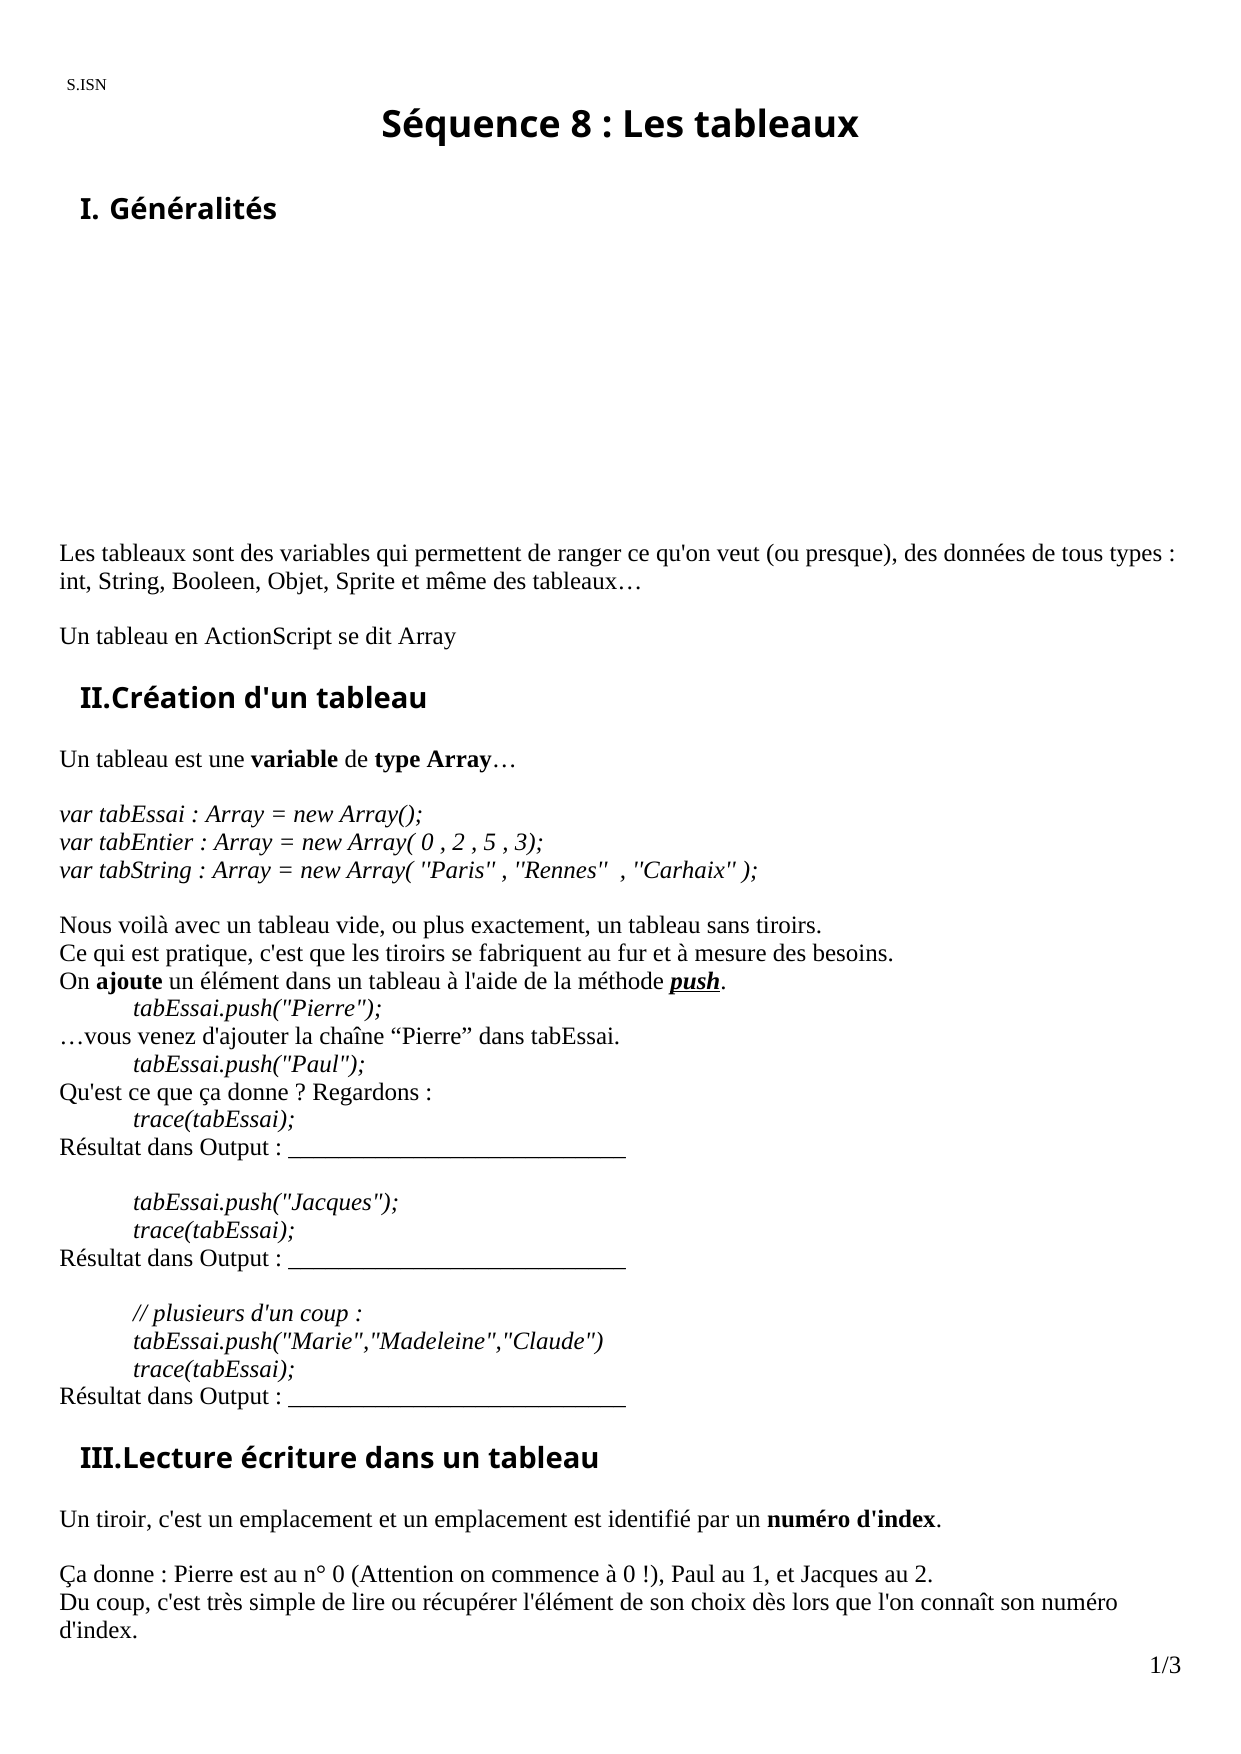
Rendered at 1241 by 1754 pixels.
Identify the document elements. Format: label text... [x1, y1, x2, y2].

text Du coup, c'est très simple de lire ou récupérer l'élément de son choix dès lors que l'on connaît son numéro d'index. [59, 1588, 1181, 1644]
text Les tableaux sont des variables qui permettent de ranger ce qu'on veut (ou presque), des données de tous types : int, String, Booleen, Objet, Sprite et même des tableaux… [59, 539, 1181, 594]
text var tabString : Array = new Array( ''Paris'' , ''Rennes'' , ''Carhaix'' ); [59, 856, 1181, 884]
text // plusieurs d'un coup : [59, 1299, 1181, 1327]
text Ça donne : Pierre est au n° 0 (Attention on commence à 0 !), Paul au 1, et Jacques au 2. [59, 1561, 1181, 1588]
text Qu'est ce que ça donne ? Regardons : [59, 1078, 1181, 1105]
text trace(tabEssai); [59, 1105, 1181, 1133]
text Un tiroir, c'est un emplacement et un emplacement est identifié par un numéro d'index. [59, 1505, 1181, 1561]
text tabEssai.push("Jacques"); [59, 1188, 1181, 1216]
subtitle Création d'un tableau [80, 678, 1181, 717]
text var tabEssai : Array = new Array(); [59, 801, 1181, 828]
subtitle Séquence 8 : Les tableaux [59, 97, 1181, 148]
text trace(tabEssai); [59, 1355, 1181, 1382]
text Nous voilà avec un tableau vide, ou plus exactement, un tableau sans tiroirs. Ce qui est pratique, c'est que les tiroirs se fabriquent au fur et à mesure des besoins. On ajoute un élément dans un tableau à l'aide de la méthode push. [59, 911, 1181, 994]
subtitle Généralités [80, 188, 1181, 228]
text trace(tabEssai); [59, 1216, 1181, 1244]
subtitle Lecture écriture dans un tableau [80, 1438, 1181, 1477]
text tabEssai.push("Marie","Madeleine","Claude") [59, 1327, 1181, 1355]
text Résultat dans Output : ___________________________ [59, 1382, 1181, 1410]
text Résultat dans Output : ___________________________ [59, 1244, 1181, 1272]
text Résultat dans Output : ___________________________ [59, 1133, 1181, 1161]
text var tabEntier : Array = new Array( 0 , 2 , 5 , 3); [59, 828, 1181, 856]
text tabEssai.push("Paul"); [59, 1050, 1181, 1078]
text Un tableau est une variable de type Array… [59, 745, 1181, 773]
text Un tableau en ActionScript se dit Array [59, 622, 1181, 650]
text …vous venez d'ajouter la chaîne “Pierre” dans tabEssai. [59, 1022, 1181, 1050]
text tabEssai.push("Pierre"); [59, 994, 1181, 1022]
